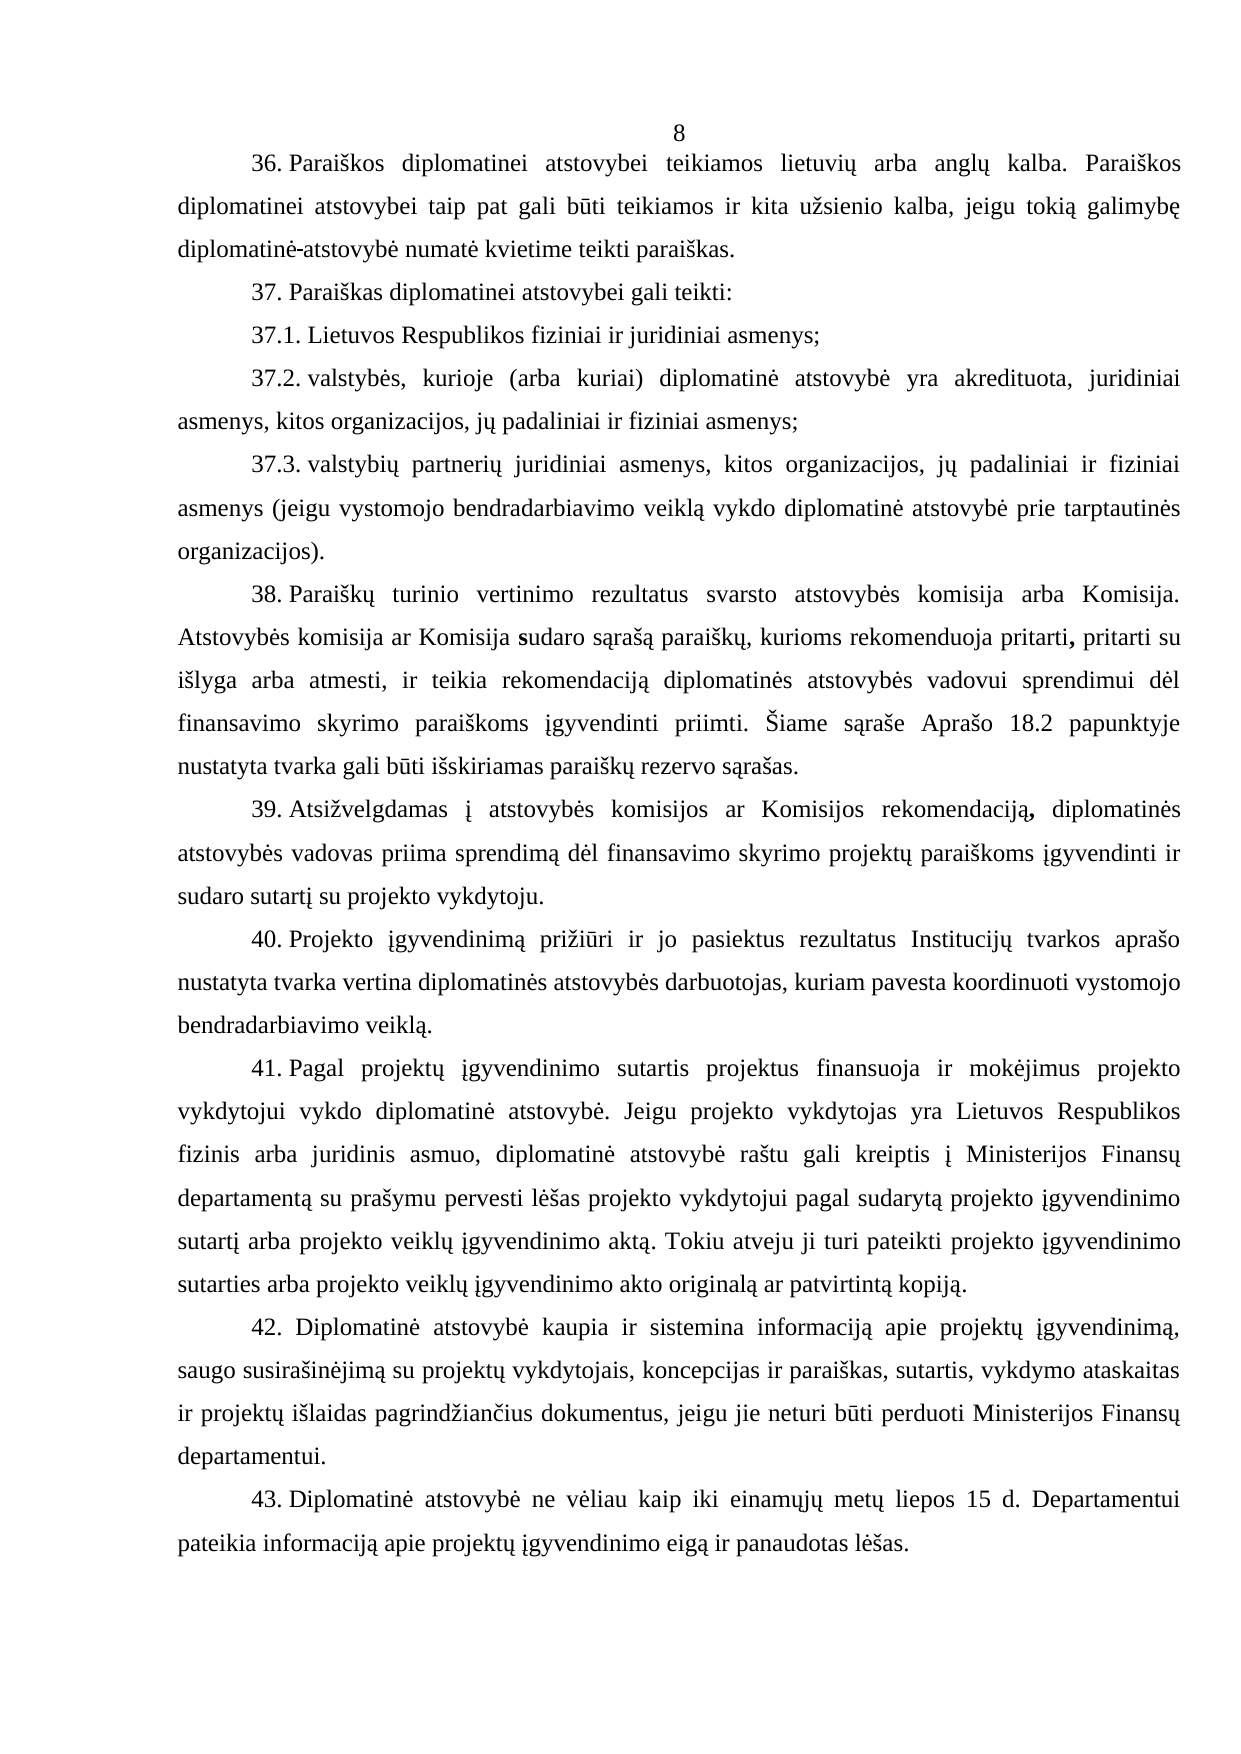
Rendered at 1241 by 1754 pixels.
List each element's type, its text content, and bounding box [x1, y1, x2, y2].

text 37.2. valstybės, kurioje (arba kuriai) diplomatinė atstovybė yra akredituota, juridiniai asmenys, kitos organizacijos, jų padaliniai ir fiziniai asmenys; [177, 363, 1181, 435]
text 43. Diplomatinė atstovybė ne vėliau kaip iki einamųjų metų liepos 15 d. Departamentui pateikia informaciją apie projektų įgyvendinimo eigą ir panaudotas lėšas. [177, 1484, 1181, 1556]
text 42. Diplomatinė atstovybė kaupia ir sistemina informaciją apie projektų įgyvendinimą, saugo susirašinėjimą su projektų vykdytojais, koncepcijas ir paraiškas, sutartis, vykdymo ataskaitas ir projektų išlaidas pagrindžiančius dokumentus, jeigu jie neturi būti perduoti Ministerijos Finansų departamentui. [177, 1312, 1181, 1470]
text 39. Atsižvelgdamas į atstovybės komisijos ar Komisijos rekomendaciją, diplomatinės atstovybės vadovas priima sprendimą dėl finansavimo skyrimo projektų paraiškoms įgyvendinti ir sudaro sutartį su projekto vykdytoju. [177, 794, 1181, 909]
text 37.3. valstybių partnerių juridiniai asmenys, kitos organizacijos, jų padaliniai ir fiziniai asmenys (jeigu vystomojo bendradarbiavimo veiklą vykdo diplomatinė atstovybė prie tarptautinės organizacijos). [177, 449, 1181, 564]
text 41. Pagal projektų įgyvendinimo sutartis projektus finansuoja ir mokėjimus projekto vykdytojui vykdo diplomatinė atstovybė. Jeigu projekto vykdytojas yra Lietuvos Respublikos fizinis arba juridinis asmuo, diplomatinė atstovybė raštu gali kreiptis į Ministerijos Finansų departamentą su prašymu pervesti lėšas projekto vykdytojui pagal sudarytą projekto įgyvendinimo sutartį arba projekto veiklų įgyvendinimo aktą. Tokiu atveju ji turi pateikti projekto įgyvendinimo sutarties arba projekto veiklų įgyvendinimo akto originalą ar patvirtintą kopiją. [177, 1053, 1181, 1298]
text 38. Paraiškų turinio vertinimo rezultatus svarsto atstovybės komisija arba Komisija. Atstovybės komisija ar Komisija sudaro sąrašą paraiškų, kurioms rekomenduoja pritarti, pritarti su išlyga arba atmesti, ir teikia rekomendaciją diplomatinės atstovybės vadovui sprendimui dėl finansavimo skyrimo paraiškoms įgyvendinti priimti. Šiame sąraše Aprašo 18.2 papunktyje nustatyta tvarka gali būti išskiriamas paraiškų rezervo sąrašas. [177, 579, 1181, 780]
text 37. Paraiškas diplomatinei atstovybei gali teikti: [177, 277, 1181, 306]
text 36. Paraiškos diplomatinei atstovybei teikiamos lietuvių arba anglų kalba. Paraiškos diplomatinei atstovybei taip pat gali būti teikiamos ir kita užsienio kalba, jeigu tokią galimybę diplomatinė atstovybė numatė kvietime teikti paraiškas. [177, 148, 1181, 263]
text 37.1. Lietuvos Respublikos fiziniai ir juridiniai asmenys; [177, 320, 1181, 349]
text 40. Projekto įgyvendinimą prižiūri ir jo pasiektus rezultatus Institucijų tvarkos aprašo nustatyta tvarka vertina diplomatinės atstovybės darbuotojas, kuriam pavesta koordinuoti vystomojo bendradarbiavimo veiklą. [177, 924, 1181, 1039]
